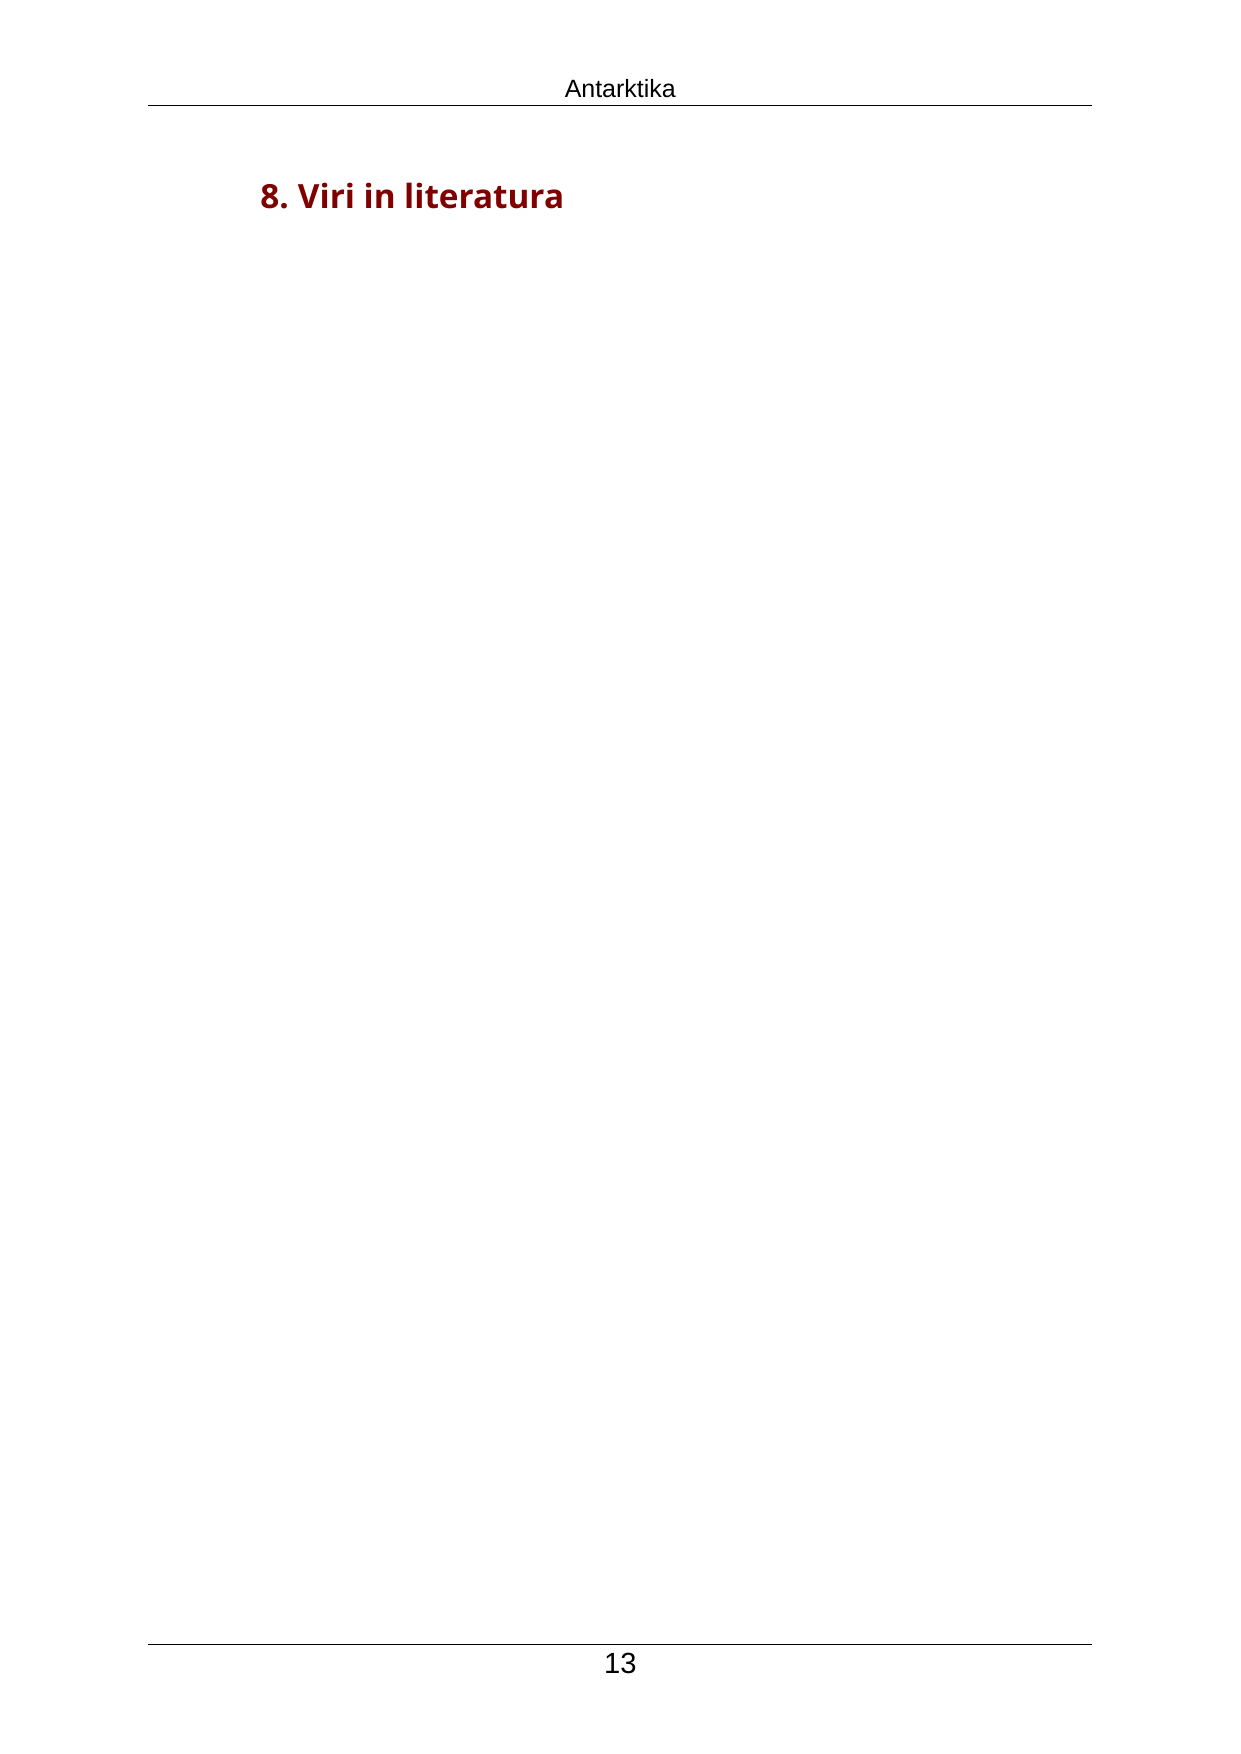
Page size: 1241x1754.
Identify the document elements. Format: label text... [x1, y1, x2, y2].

subtitle Viri in literatura [260, 173, 1092, 218]
